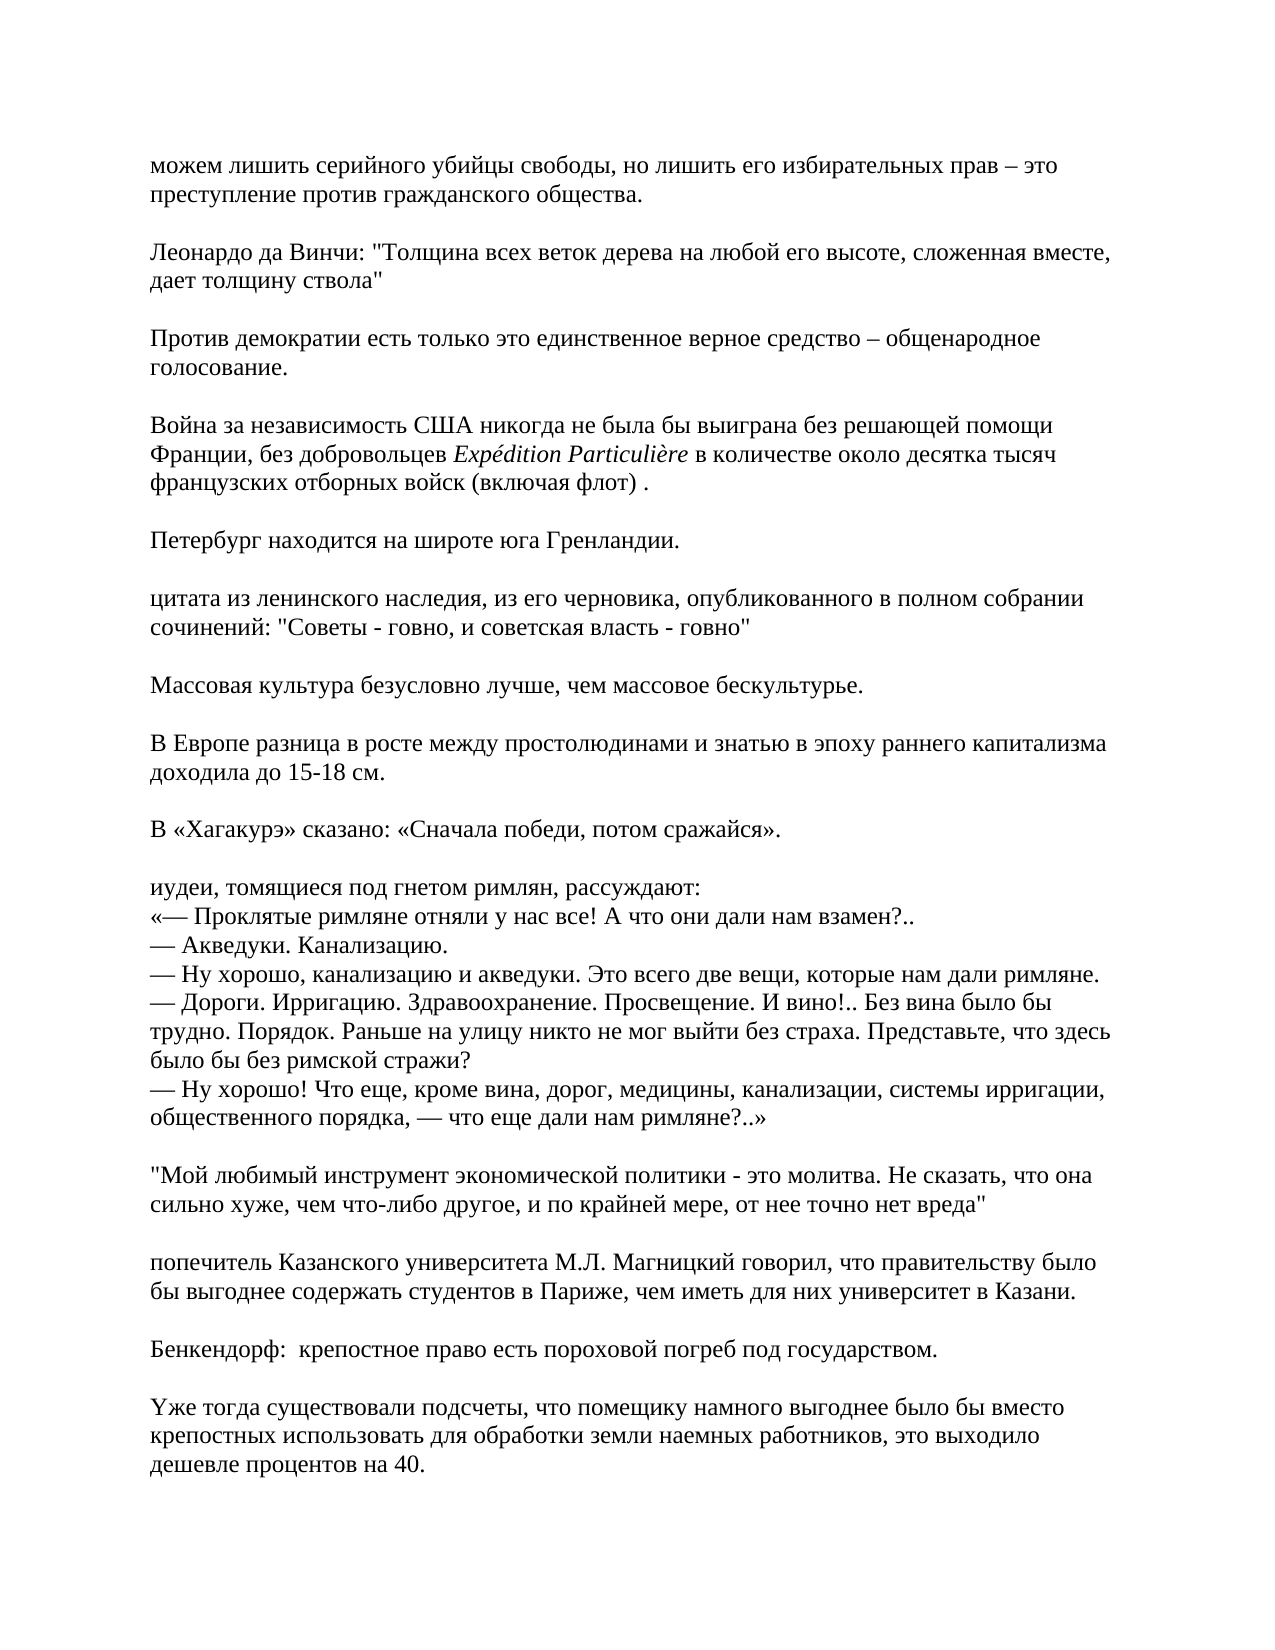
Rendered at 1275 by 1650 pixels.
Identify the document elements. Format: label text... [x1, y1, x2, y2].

text попечитель Казанского университета М.Л. Магницкий говорил, что правительству было бы выгоднее содержать студентов в Париже, чем иметь для них университет в Казани. [150, 1247, 1125, 1304]
text B Европе разница в росте между простолюдинами и знатью в эпоху раннего капитализма доходила до 15-18 см. [150, 728, 1125, 785]
text В «Хагакурэ» сказано: «Сначала победи, потом сражайся». [150, 814, 1125, 843]
text Леонардо да Винчи: "Толщина всех веток дерева на любой его высоте, сложенная вместе, дает толщину ствола" [150, 237, 1125, 294]
text Петербург находится на широте юга Гренландии. [150, 525, 1125, 554]
text иудеи, томящиеся под гнетом римлян, рассуждают: «— Проклятые римляне отняли у нас все! А что они дали нам взамен?.. — Акведуки. Канализацию. — Ну хорошо, канализацию и акведуки. Это всего две вещи, которые нам дали римляне. — Дороги. Ирригацию. Здравоохранение. Просвещение. И вино!.. Без вина было бы трудно. Порядок. Раньше на улицу никто не мог выйти без страха. Представьте, что здесь было бы без римской стражи? — Ну хорошо! Что еще, кроме вина, дорог, медицины, канализации, системы ирригации, общественного порядка, — что еще дали нам римляне?..» [150, 872, 1125, 1131]
text цитата из ленинского наследия, из его черновика, опубликованного в полном собрании сочинений: "Советы - говно, и советская власть - говно" [150, 583, 1125, 641]
text можем лишить серийного убийцы свободы, но лишить его избирательных прав – это преступление против гражданского общества. [150, 150, 1125, 207]
text Mассовая культура безусловно лучше, чем массовое бескультурье. [150, 670, 1125, 699]
text Война за независимость США никогда не была бы выиграна без решающей помощи Франции, без добровольцев Expédition Particulière в количестве около десятка тысяч французских отборных войск (включая флот) . [150, 410, 1125, 496]
text "Мой любимый инструмент экономической политики - это молитва. Не сказать, что она сильно хуже, чем что-либо другое, и по крайней мере, от нее точно нет вреда" [150, 1160, 1125, 1218]
text Против демократии есть только это единственное верное средство – общенародное голосование. [150, 323, 1125, 381]
text Бенкендорф: крепостное право есть пороховой погреб под государством. [150, 1334, 1125, 1362]
text Yже тогда существовали подсчеты, что помещику намного выгоднее было бы вместо крепостных использовать для обработки земли наемных работников, это выходило дешевле процентов на 40. [150, 1392, 1125, 1478]
